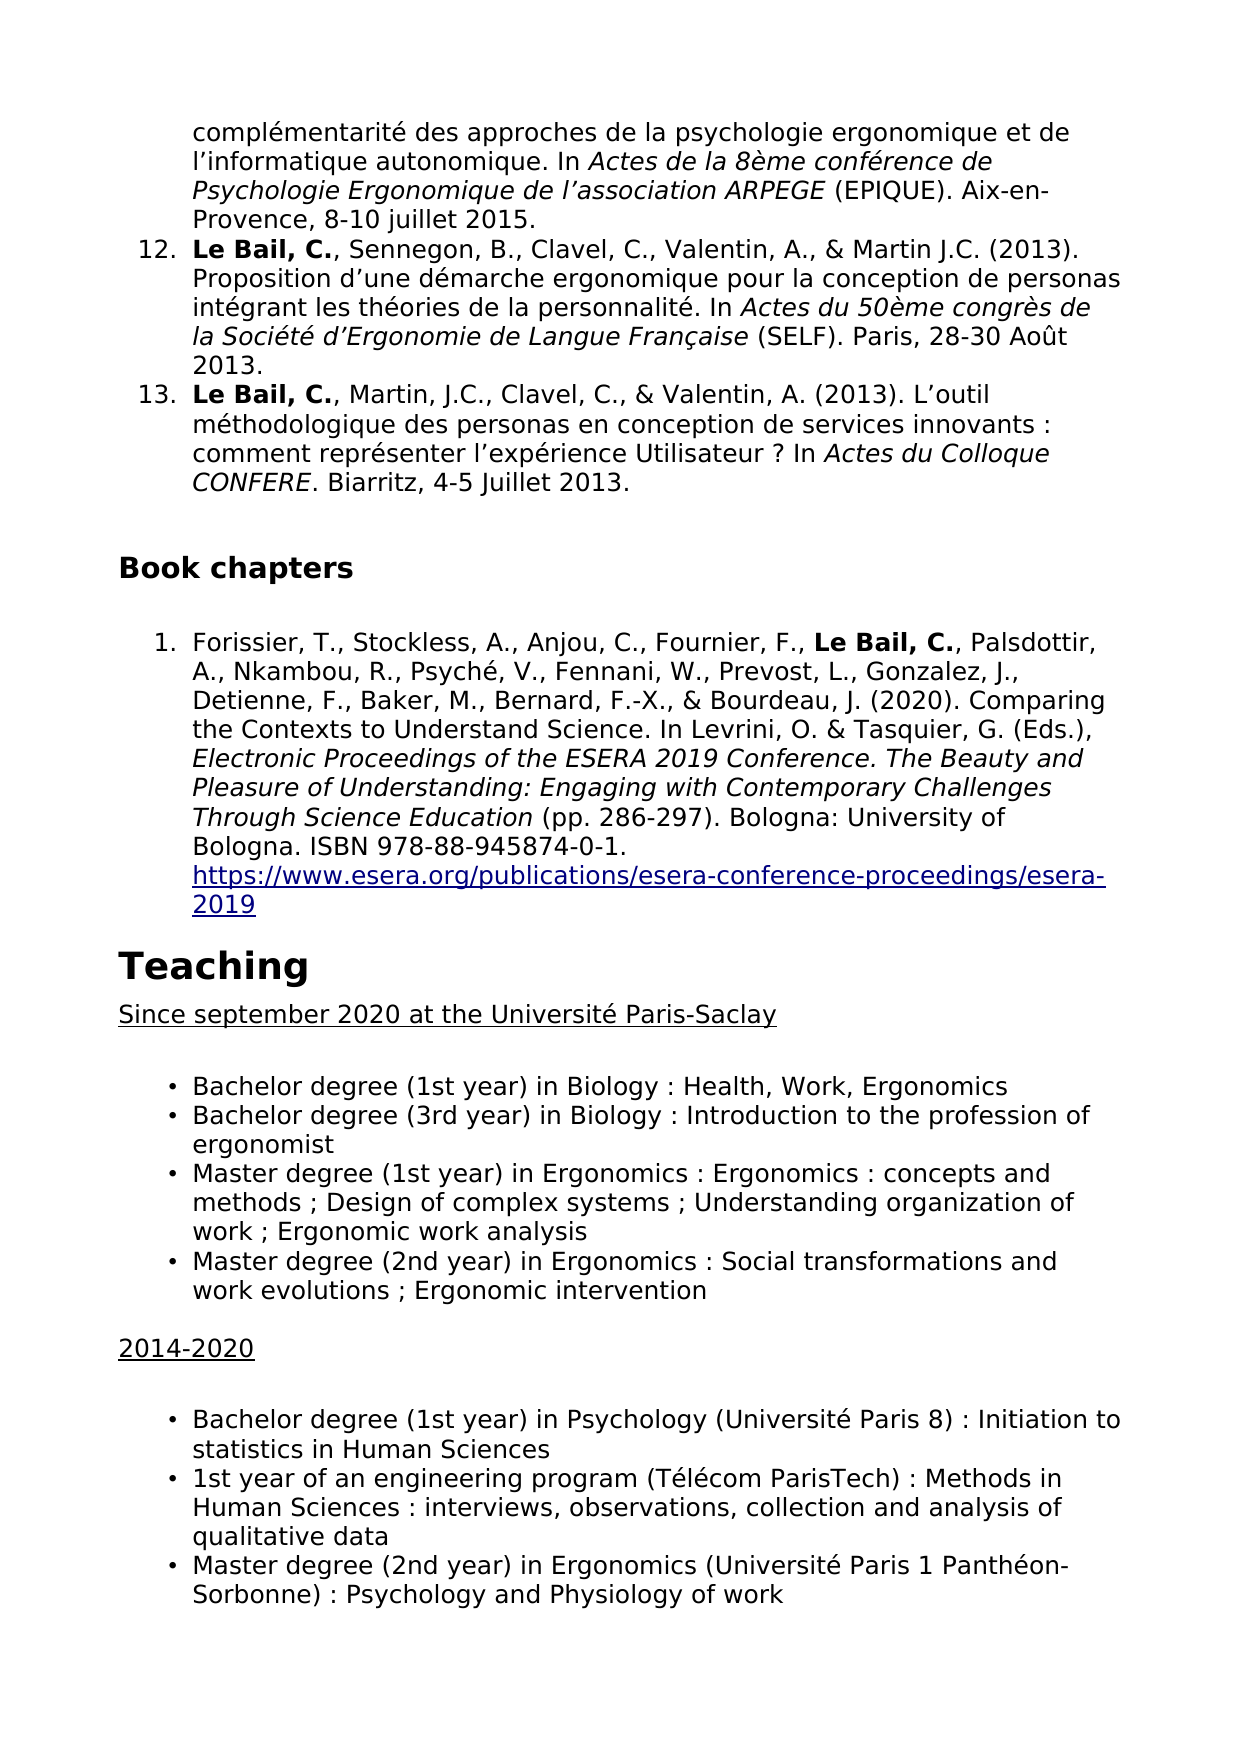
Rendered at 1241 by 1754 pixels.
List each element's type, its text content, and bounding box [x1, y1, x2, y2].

text 2014-2020 [118, 1334, 1122, 1364]
list Bachelor degree (1st year) in Psychology (Université Paris 8) : Initiation to statistics in Human Sciences [177, 1406, 1122, 1464]
list Le Bail, C., Sennegon, B., Clavel, C., Valentin, A., & Martin J.C. (2013). Proposition d’une démarche ergonomique pour la conception de personas intégrant les théories de la personnalité. In Actes du 50ème congrès de la Société d’Ergonomie de Langue Française (SELF). Paris, 28-30 Août 2013. [177, 235, 1122, 381]
list 1st year of an engineering program (Télécom ParisTech) : Methods in Human Sciences : interviews, observations, collection and analysis of qualitative data [177, 1464, 1122, 1551]
subtitle Book chapters [118, 552, 1122, 586]
list Bachelor degree (3rd year) in Biology : Introduction to the profession of ergonomist [177, 1101, 1122, 1159]
list Master degree (2nd year) in Ergonomics : Social transformations and work evolutions ; Ergonomic intervention [177, 1247, 1122, 1305]
list complémentarité des approches de la psychologie ergonomique et de l’informatique autonomique. In Actes de la 8ème conférence de Psychologie Ergonomique de l’association ARPEGE (EPIQUE). Aix-en-Provence, 8-10 juillet 2015. [177, 118, 1122, 235]
list Le Bail, C., Martin, J.C., Clavel, C., & Valentin, A. (2013). L’outil méthodologique des personas en conception de services innovants : comment représenter l’expérience Utilisateur ? In Actes du Colloque CONFERE. Biarritz, 4-5 Juillet 2013. [177, 381, 1122, 497]
list Master degree (2nd year) in Ergonomics (Université Paris 1 Panthéon-Sorbonne) : Psychology and Physiology of work [177, 1551, 1122, 1610]
subtitle Teaching [118, 944, 1122, 988]
list Forissier, T., Stockless, A., Anjou, C., Fournier, F., Le Bail, C., Palsdottir, A., Nkambou, R., Psyché, V., Fennani, W., Prevost, L., Gonzalez, J., Detienne, F., Baker, M., Bernard, F.-X., & Bourdeau, J. (2020). Comparing the Contexts to Understand Science. In Levrini, O. & Tasquier, G. (Eds.), Electronic Proceedings of the ESERA 2019 Conference. The Beauty and Pleasure of Understanding: Engaging with Contemporary Challenges Through Science Education (pp. 286-297). Bologna: University of Bologna. ISBN 978-88-945874-0-1. https://www.esera.org/publications/esera-conference-proceedings/esera-2019 [177, 628, 1122, 919]
list Master degree (1st year) in Ergonomics : Ergonomics : concepts and methods ; Design of complex systems ; Understanding organization of work ; Ergonomic work analysis [177, 1159, 1122, 1247]
text Since september 2020 at the Université Paris-Saclay [118, 1001, 1122, 1030]
list Bachelor degree (1st year) in Biology : Health, Work, Ergonomics [177, 1072, 1122, 1101]
